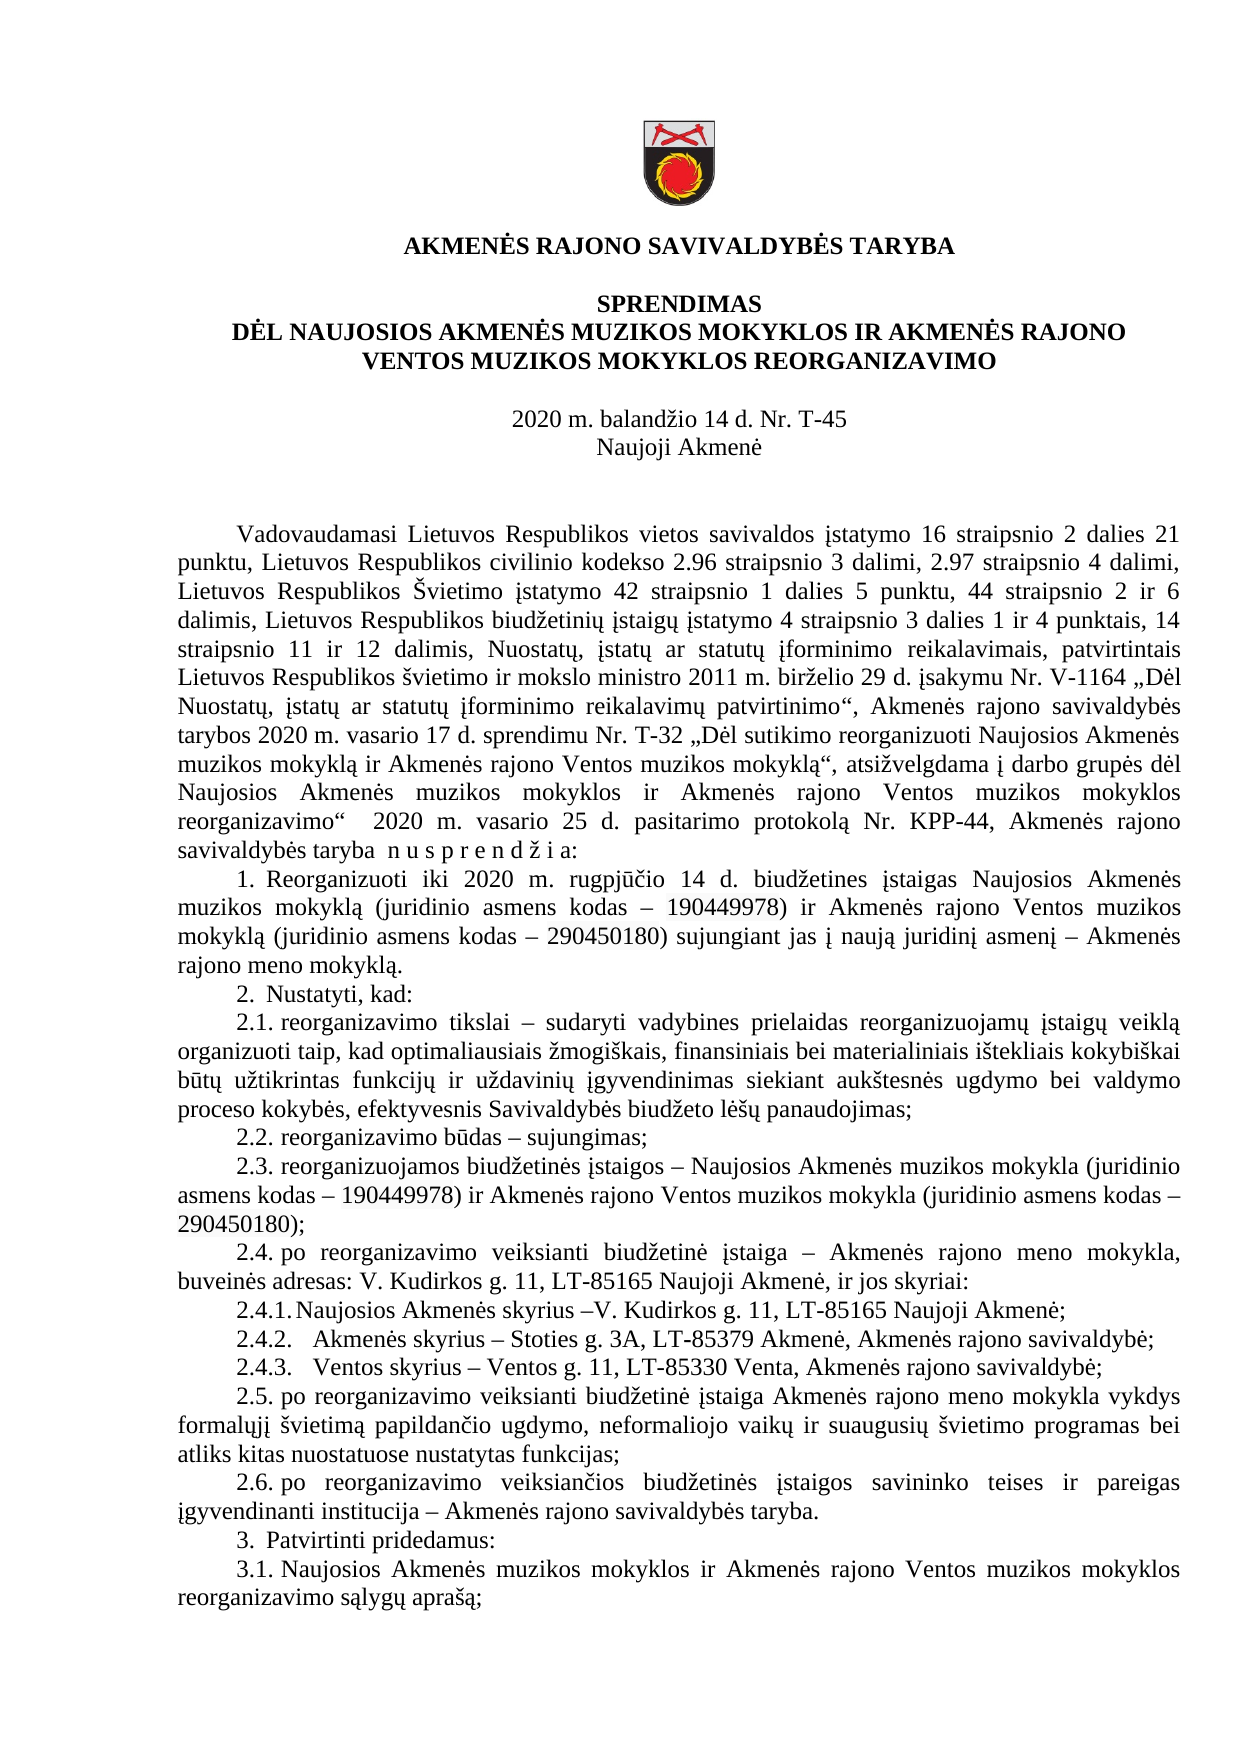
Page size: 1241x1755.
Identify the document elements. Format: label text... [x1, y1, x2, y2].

text 2.1. reorganizavimo tikslai – sudaryti vadybines prielaidas reorganizuojamų įstaigų veiklą organizuoti taip, kad optimaliausiais žmogiškais, finansiniais bei materialiniais ištekliais kokybiškai būtų užtikrintas funkcijų ir uždavinių įgyvendinimas siekiant aukštesnės ugdymo bei valdymo proceso kokybės, efektyvesnis Savivaldybės biudžeto lėšų panaudojimas; [177, 1007, 1181, 1122]
text 2.2. reorganizavimo būdas – sujungimas; [177, 1122, 1181, 1151]
text Naujoji Akmenė [177, 432, 1181, 461]
text 2.4.2. Akmenės skyrius – Stoties g. 3A, LT-85379 Akmenė, Akmenės rajono savivaldybė; [177, 1324, 1181, 1352]
text AKMENĖS RAJONO SAVIVALDYBĖS TARYBA [177, 231, 1181, 260]
text 2020 m. balandžio 14 d. Nr. T-45 [177, 404, 1181, 432]
text 2.4. po reorganizavimo veiksianti biudžetinė įstaiga – Akmenės rajono meno mokykla, buveinės adresas: V. Kudirkos g. 11, LT-85165 Naujoji Akmenė, ir jos skyriai: [177, 1237, 1181, 1295]
text 2.4.1. Naujosios Akmenės skyrius –V. Kudirkos g. 11, LT-85165 Naujoji Akmenė; [236, 1295, 1181, 1324]
text 2.4.3. Ventos skyrius – Ventos g. 11, LT-85330 Venta, Akmenės rajono savivaldybė; [177, 1352, 1181, 1381]
text SPRENDIMAS [177, 289, 1181, 317]
text 1. Reorganizuoti iki 2020 m. rugpjūčio 14 d. biudžetines įstaigas Naujosios Akmenės muzikos mokyklą (juridinio asmens kodas – 190449978) ir Akmenės rajono Ventos muzikos mokyklą (juridinio asmens kodas – 290450180) sujungiant jas į naują juridinį asmenį – Akmenės rajono meno mokyklą. [177, 864, 1181, 979]
text DĖL NAUJOSIOS AKMENĖS MUZIKOS MOKYKLOS IR AKMENĖS RAJONO VENTOS MUZIKOS MOKYKLOS REORGANIZAVIMO [177, 317, 1181, 375]
text 2.5. po reorganizavimo veiksianti biudžetinė įstaiga Akmenės rajono meno mokykla vykdys formalųjį švietimą papildančio ugdymo, neformaliojo vaikų ir suaugusių švietimo programas bei atliks kitas nuostatuose nustatytas funkcijas; [177, 1381, 1181, 1467]
text 2.6. po reorganizavimo veiksiančios biudžetinės įstaigos savininko teises ir pareigas įgyvendinanti institucija – Akmenės rajono savivaldybės taryba. [177, 1467, 1181, 1525]
text 2.3. reorganizuojamos biudžetinės įstaigos – Naujosios Akmenės muzikos mokykla (juridinio asmens kodas – 190449978) ir Akmenės rajono Ventos muzikos mokykla (juridinio asmens kodas – 290450180); [177, 1151, 1181, 1237]
text 2. Nustatyti, kad: [177, 979, 1181, 1007]
text Vadovaudamasi Lietuvos Respublikos vietos savivaldos įstatymo 16 straipsnio 2 dalies 21 punktu, Lietuvos Respublikos civilinio kodekso 2.96 straipsnio 3 dalimi, 2.97 straipsnio 4 dalimi, Lietuvos Respublikos Švietimo įstatymo 42 straipsnio 1 dalies 5 punktu, 44 straipsnio 2 ir 6 dalimis, Lietuvos Respublikos biudžetinių įstaigų įstatymo 4 straipsnio 3 dalies 1 ir 4 punktais, 14 straipsnio 11 ir 12 dalimis, Nuostatų, įstatų ar statutų įforminimo reikalavimais, patvirtintais Lietuvos Respublikos švietimo ir mokslo ministro 2011 m. birželio 29 d. įsakymu Nr. V-1164 „Dėl Nuostatų, įstatų ar statutų įforminimo reikalavimų patvirtinimo“, Akmenės rajono savivaldybės tarybos 2020 m. vasario 17 d. sprendimu Nr. T-32 „Dėl sutikimo reorganizuoti Naujosios Akmenės muzikos mokyklą ir Akmenės rajono Ventos muzikos mokyklą“, atsižvelgdama į darbo grupės dėl Naujosios Akmenės muzikos mokyklos ir Akmenės rajono Ventos muzikos mokyklos reorganizavimo“ 2020 m. vasario 25 d. pasitarimo protokolą Nr. KPP-44, Akmenės rajono savivaldybės taryba n u s p r e n d ž i a: [177, 519, 1181, 864]
text 3. Patvirtinti pridedamus: [177, 1525, 1181, 1554]
text 3.1. Naujosios Akmenės muzikos mokyklos ir Akmenės rajono Ventos muzikos mokyklos reorganizavimo sąlygų aprašą; [177, 1554, 1181, 1611]
